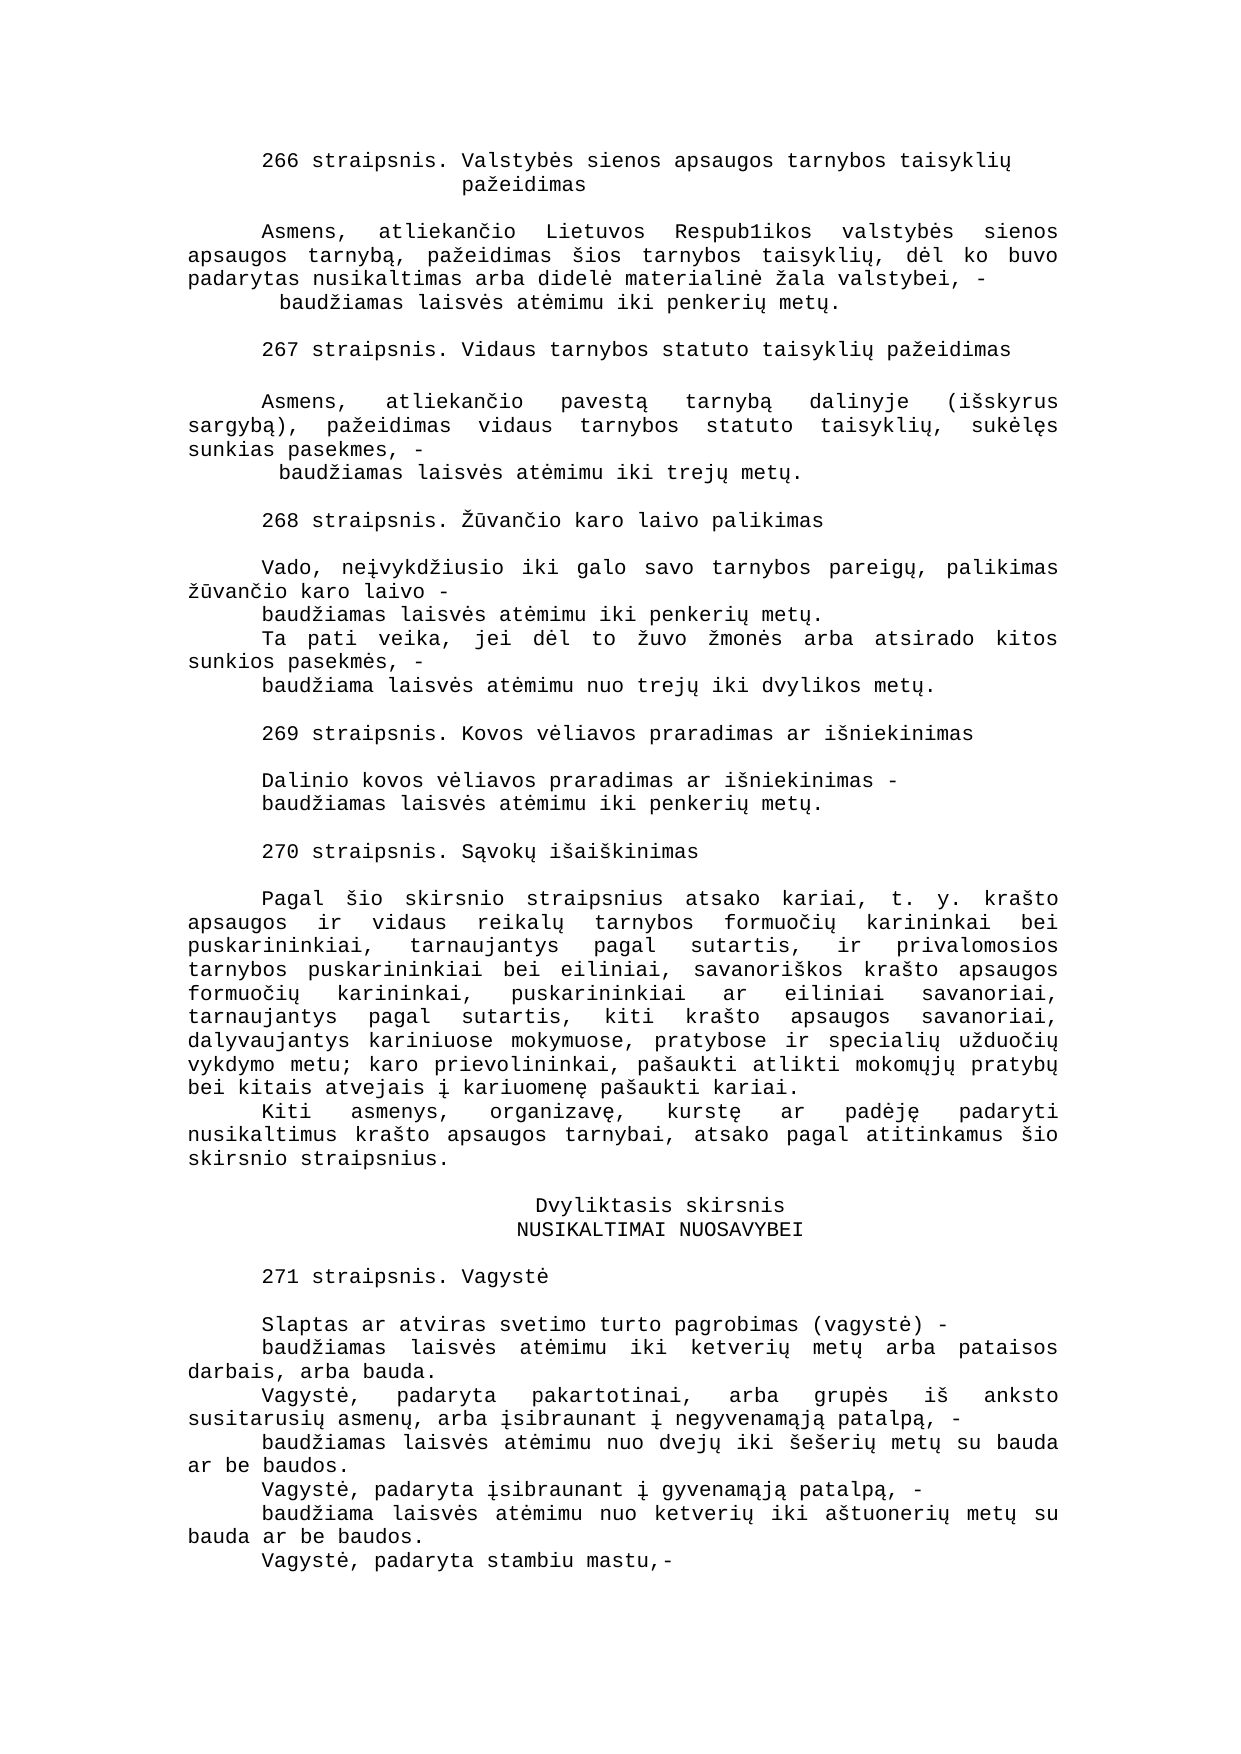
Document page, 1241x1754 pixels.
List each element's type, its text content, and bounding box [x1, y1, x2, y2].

text Kiti asmenys, organizavę, kurstę ar padėję padaryti nusikaltimus krašto apsaugos tarnybai, atsako pagal atitinkamus šio skirsnio straipsnius. [187, 1101, 1059, 1172]
text Vagystė, padaryta įsibraunant į gyvenamąją patalpą, - [187, 1479, 1059, 1503]
text Pagal šio skirsnio straipsnius atsako kariai, t. y. krašto apsaugos ir vidaus reikalų tarnybos formuočių karininkai bei puskarininkiai, tarnaujantys pagal sutartis, ir privalomosios tarnybos puskarininkiai bei eiliniai, savanoriškos krašto apsaugos formuočių karininkai, puskarininkiai ar eiliniai savanoriai, tarnaujantys pagal sutartis, kiti krašto apsaugos savanoriai, dalyvaujantys kariniuose mokymuose, pratybose ir specialių užduočių vykdymo metu; karo prievolininkai, pašaukti atlikti mokomųjų pratybų bei kitais atvejais į kariuomenę pašaukti kariai. [187, 888, 1059, 1101]
text 267 straipsnis. Vidaus tarnybos statuto taisyklių pažeidimas [261, 339, 1059, 363]
text 269 straipsnis. Kovos vėliavos praradimas ar išniekinimas [261, 722, 1059, 746]
text 266 straipsnis. Valstybės sienos apsaugos tarnybos taisyklių [261, 150, 1059, 174]
text pažeidimas [261, 174, 1059, 197]
text baudžiama laisvės atėmimu nuo trejų iki dvylikos metų. [207, 675, 1059, 699]
text 270 straipsnis. Sąvokų išaiškinimas [205, 841, 1059, 864]
text Asmens, atliekančio pavestą tarnybą dalinyje (išskyrus sargybą), pažeidimas vidaus tarnybos statuto taisyklių, sukėlęs sunkias pasekmes, - [187, 391, 1059, 462]
text 271 straipsnis. Vagystė [206, 1266, 1059, 1290]
text baudžiamas laisvės atėmimu iki penkerių metų. [206, 604, 1059, 628]
text baudžiama laisvės atėmimu nuo ketverių iki aštuonerių metų su bauda ar be baudos. [187, 1503, 1059, 1550]
text 268 straipsnis. Žūvančio karo laivo palikimas [206, 510, 1059, 533]
text baudžiamas laisvės atėmimu nuo dvejų iki šešerių metų su bauda ar be baudos. [187, 1432, 1059, 1479]
text Vagystė, padaryta pakartotinai, arba grupės iš anksto susitarusių asmenų, arba įsibraunant į negyvenamąją patalpą, - [187, 1384, 1059, 1432]
text Vado, neįvykdžiusio iki galo savo tarnybos pareigų, palikimas žūvančio karo laivo - [187, 557, 1059, 604]
text Dalinio kovos vėliavos praradimas ar išniekinimas - [187, 770, 1059, 793]
text Dvyliktasis skirsnis [187, 1195, 1059, 1219]
text baudžiamas laisvės atėmimu iki penkerių metų. [205, 292, 1059, 316]
text baudžiamas laisvės atėmimu iki penkerių metų. [187, 793, 1059, 817]
text NUSIKALTIMAI NUOSAVYBEI [187, 1219, 1059, 1243]
text baudžiamas laisvės atėmimu iki ketverių metų arba pataisos darbais, arba bauda. [187, 1337, 1059, 1384]
text baudžiamas laisvės atėmimu iki trejų metų. [204, 462, 1059, 486]
text Vagystė, padaryta stambiu mastu,- [207, 1550, 1059, 1574]
text Slaptas ar atviras svetimo turto pagrobimas (vagystė) - [187, 1314, 1059, 1337]
text Ta pati veika, jei dėl to žuvo žmonės arba atsirado kitos sunkios pasekmės, - [187, 628, 1059, 675]
text Asmens, atliekančio Lietuvos Respub1ikos valstybės sienos apsaugos tarnybą, pažeidimas šios tarnybos taisyklių, dėl ko buvo padarytas nusikaltimas arba didelė materialinė žala valstybei, - [187, 221, 1059, 292]
